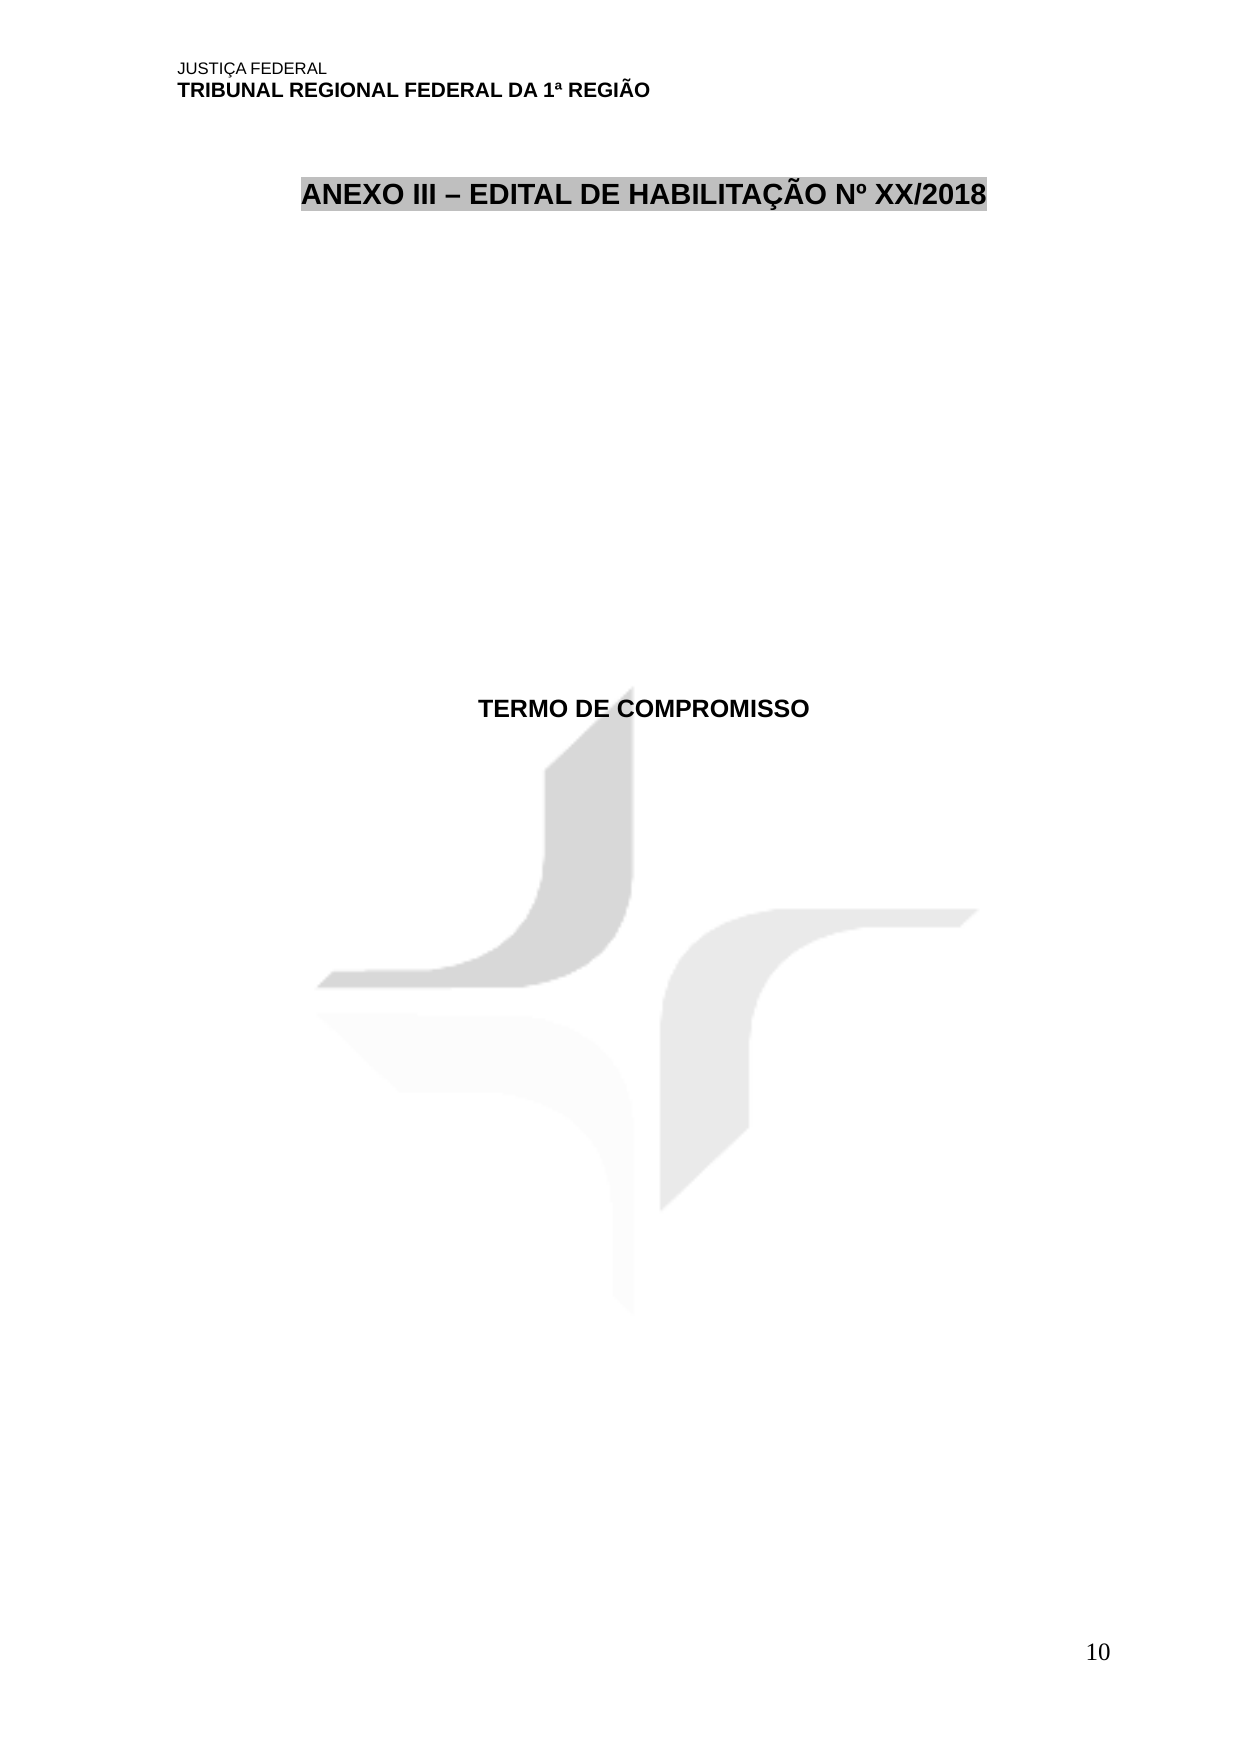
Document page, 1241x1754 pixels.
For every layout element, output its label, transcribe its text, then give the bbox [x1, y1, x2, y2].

text ANEXO III – EDITAL DE HABILITAÇÃO Nº XX/2018 [177, 177, 1110, 211]
text TERMO DE COMPROMISSO [177, 694, 1110, 723]
